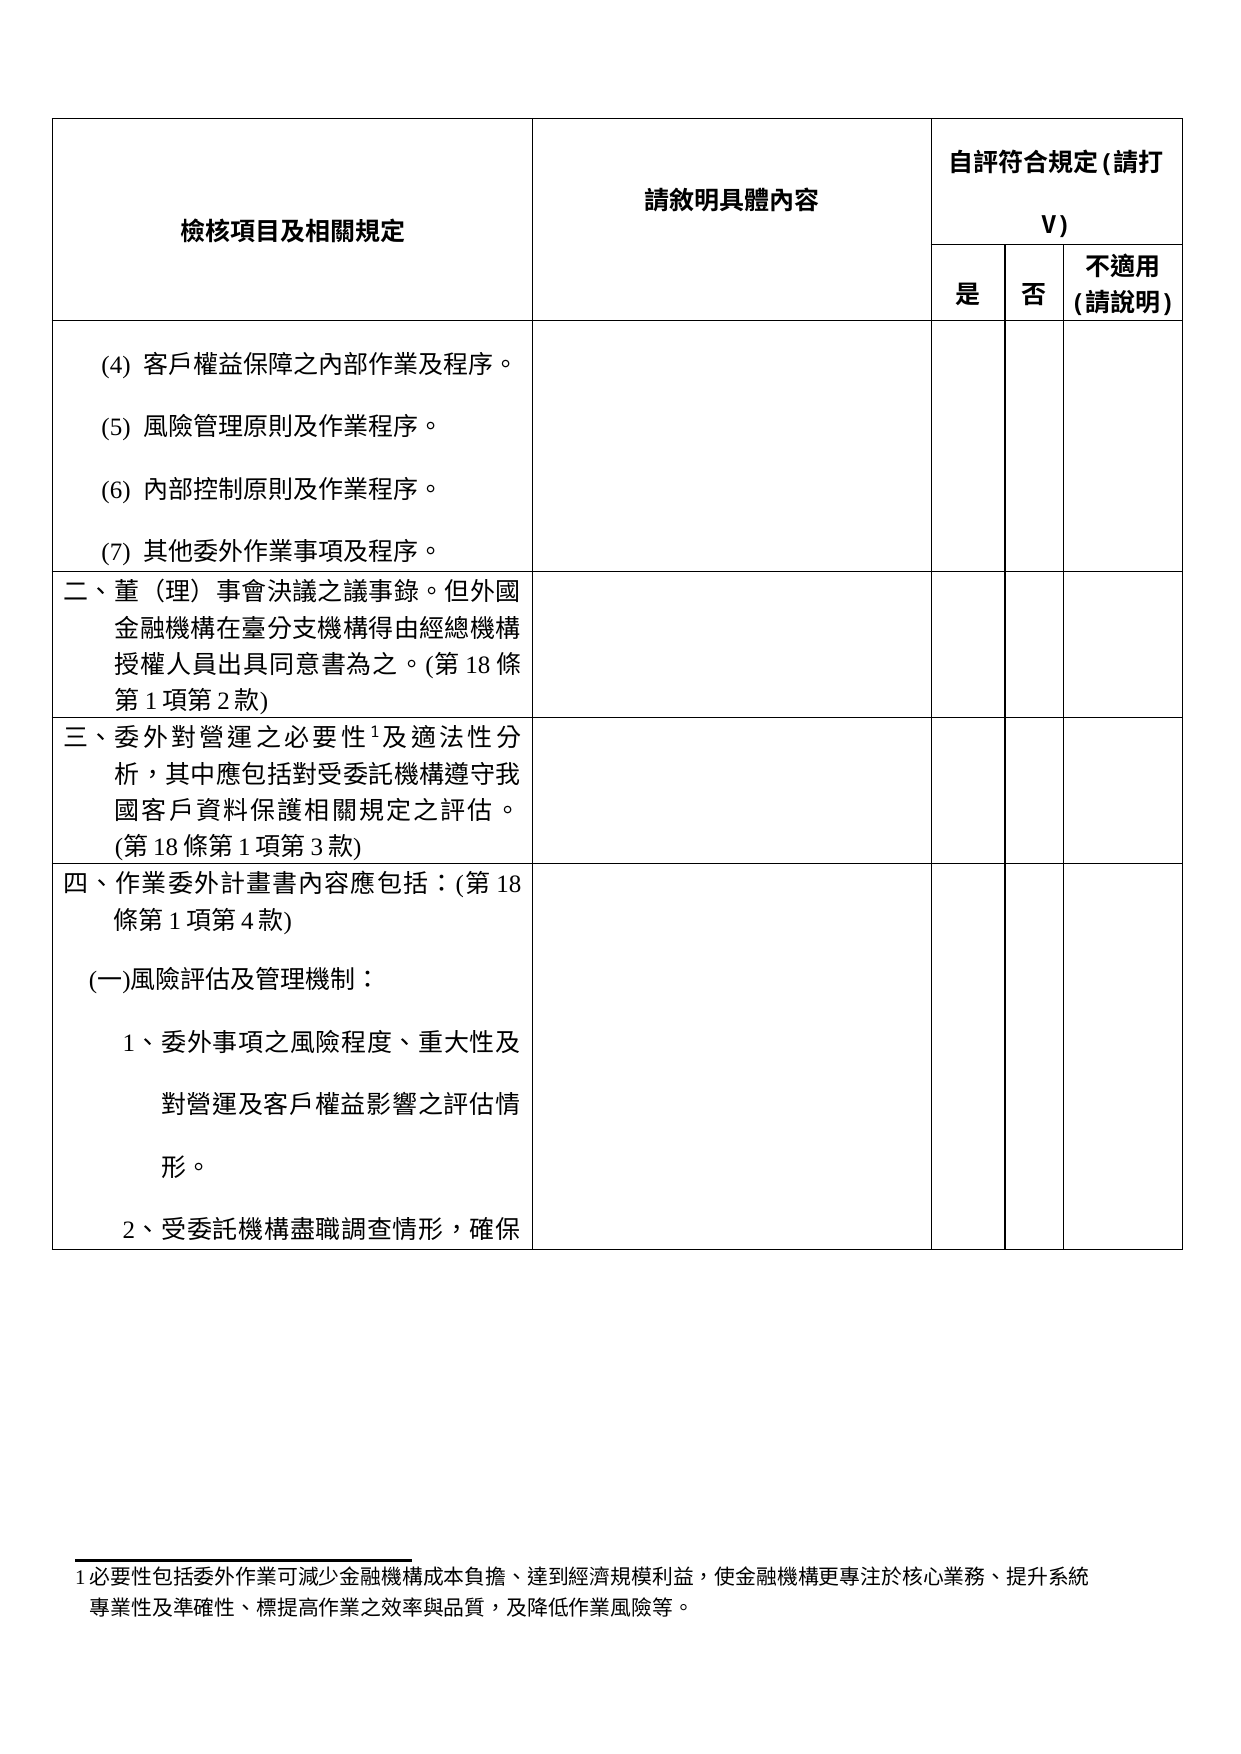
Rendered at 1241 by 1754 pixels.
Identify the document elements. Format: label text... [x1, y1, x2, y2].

table_cell [1064, 572, 1182, 717]
table_cell [1064, 718, 1182, 863]
table_cell 董（理）事會決議之議事錄。但外國金融機構在臺分支機構得由經總機構授權人員出具同意書為之。(第18條第1項第2款) [53, 572, 532, 717]
table_cell [1064, 864, 1182, 1249]
table_header 自評符合規定(請打V) [932, 119, 1182, 244]
table_cell [533, 718, 931, 863]
table_cell [1006, 718, 1063, 863]
table_cell [533, 864, 931, 1249]
table_cell 否 [1006, 245, 1063, 320]
table_cell [932, 864, 1004, 1249]
table_cell [932, 718, 1004, 863]
table_cell [1006, 321, 1063, 571]
table_cell 四、作業委外計畫書內容應包括：(第18條第1項第4款) (一)風險評估及管理機制： 1、委外事項之風險程度、重大性及對營運及客戶權益影響之評估情形。 2、受委託機構盡職調查情形，確保 [53, 864, 532, 1249]
table_cell 是 [932, 245, 1004, 320]
table_cell [1006, 572, 1063, 717]
table_header 檢核項目及相關規定 [53, 119, 532, 320]
table_cell [932, 572, 1004, 717]
table_cell [1006, 864, 1063, 1249]
table_cell 不適用 (請說明) [1064, 245, 1182, 320]
table_cell 依委外辦法第4條第2項訂定之委外內部作業規範，應載明下列事項：(第18條第1項第1款) 作業委外之政策及原則，包括委外之決策評估、風險管理機制、核決層級及治理架構。 專責單位及相關單位對委外事項控管之權責分工。 委外事項範圍及委外程序。 客戶權益保障之內部作業及程序。 風險管理原則及作業程序。 內部控制原則及作業程序。 其他委外作業事項及程序。 [53, 321, 532, 571]
table_cell 委外對營運之必要性及適法性分析，其中應包括對受委託機構遵守我國客戶資料保護相關規定之評估。(第18條第1項第3款) [53, 718, 532, 863]
table_cell [533, 321, 931, 571]
table_cell [533, 572, 931, 717]
table_cell [1064, 321, 1182, 571]
table_header 請敘明具體內容 [533, 119, 931, 320]
table_cell [932, 321, 1004, 571]
